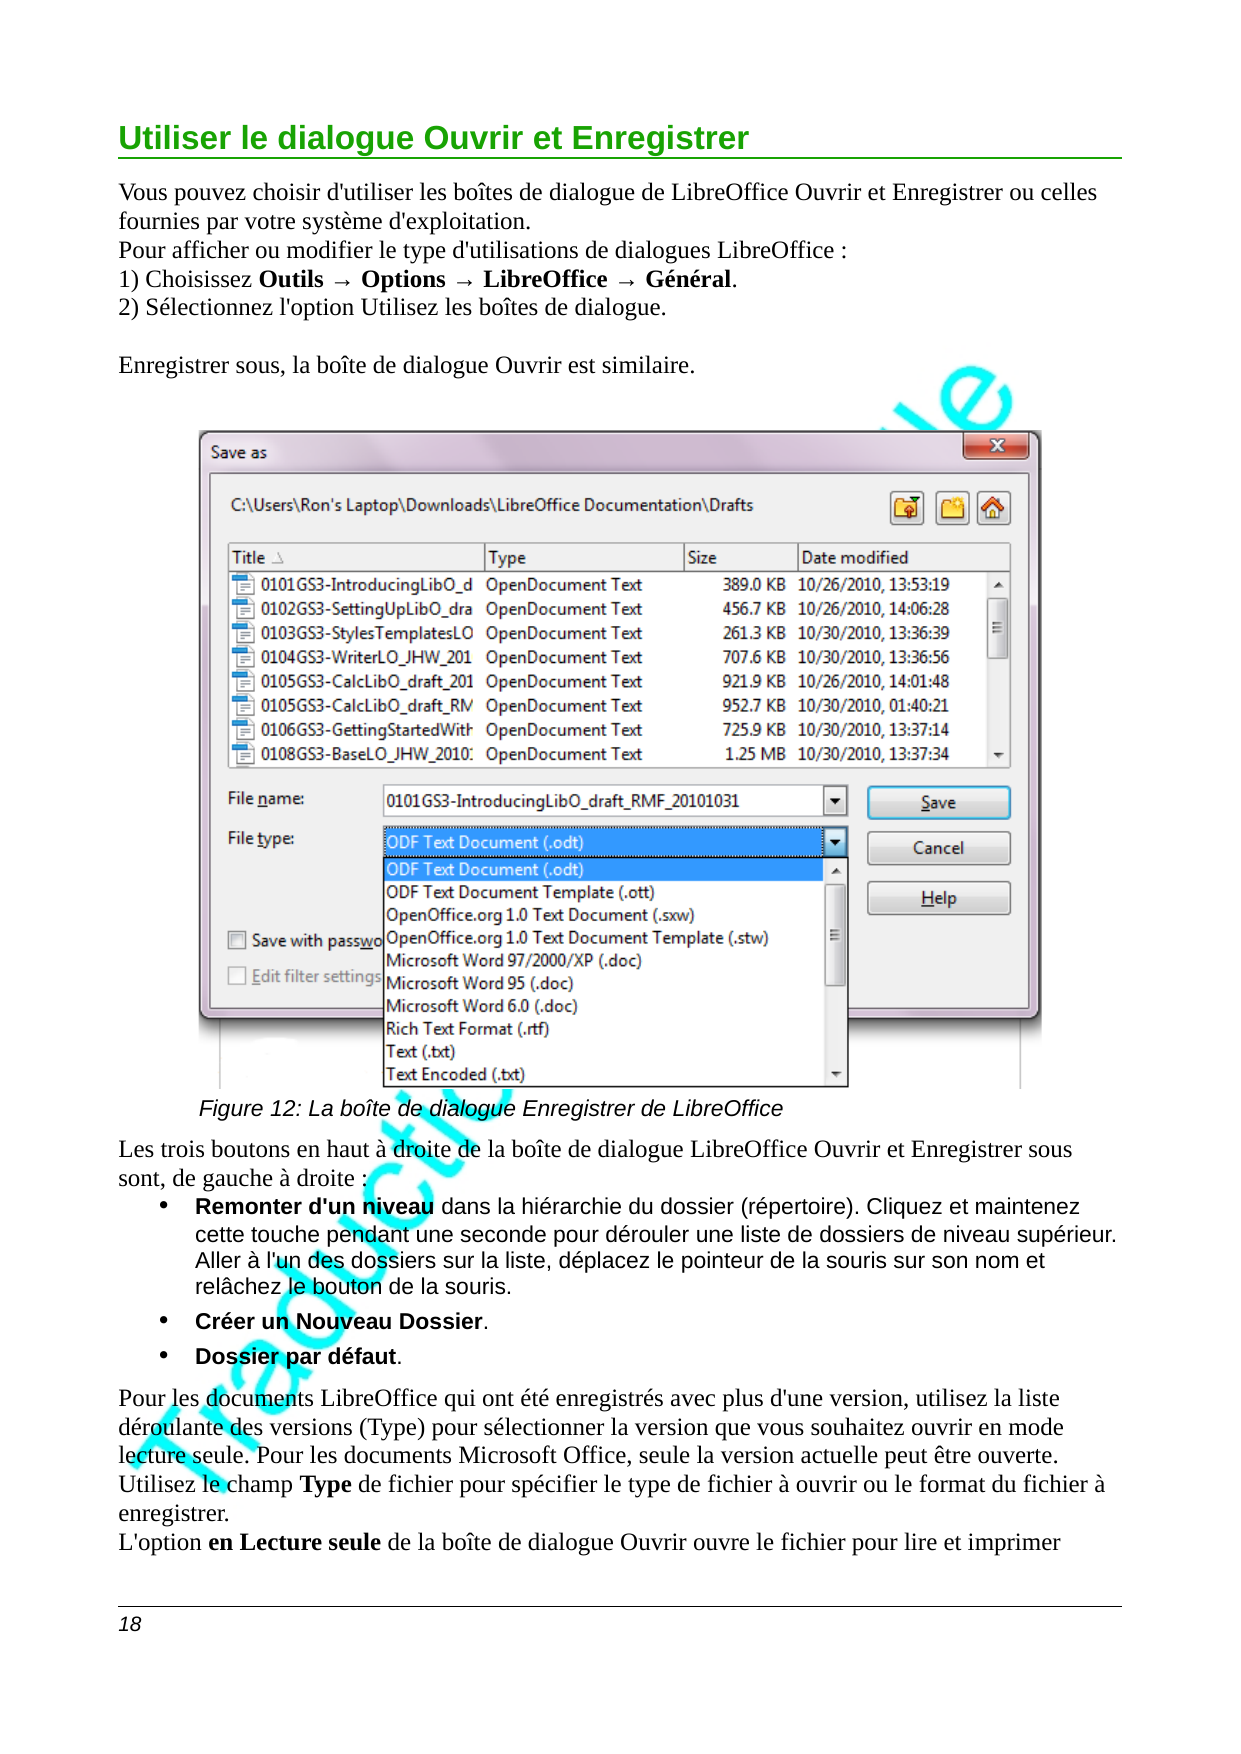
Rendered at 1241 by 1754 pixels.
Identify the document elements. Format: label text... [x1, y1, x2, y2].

picture [118, 379, 1122, 1134]
text Figure 12: La boîte de dialogue Enregistrer de LibreOffice [198, 1095, 1042, 1121]
text Pour les documents LibreOffice qui ont été enregistrés avec plus d'une version, utilisez la liste déroulante des versions (Type) pour sélectionner la version que vous souhaitez ouvrir en mode lecture seule. Pour les documents Microsoft Office, seule la version actuelle peut être ouverte. [118, 1383, 1122, 1469]
picture [118, 1555, 1122, 1606]
picture [118, 1191, 1122, 1383]
picture [118, 159, 1122, 177]
text Utilisez le champ Type de fichier pour spécifier le type de fichier à ouvrir ou le format du fichier à enregistrer. [118, 1469, 1122, 1527]
subtitle Utiliser le dialogue Ouvrir et Enregistrer [118, 118, 1122, 157]
list Dossier par défaut. [156, 1341, 1122, 1371]
list Créer un Nouveau Dossier. [156, 1306, 1122, 1335]
text L'option en Lecture seule de la boîte de dialogue Ouvrir ouvre le fichier pour lire et imprimer [118, 1527, 1122, 1555]
list Remonter d'un niveau dans la hiérarchie du dossier (répertoire). Cliquez et maintenez cette touche pendant une seconde pour dérouler une liste de dossiers de niveau supérieur. Aller à l'un des dossiers sur la liste, déplacez le pointeur de la souris sur son nom et relâchez le bouton de la souris. [156, 1191, 1122, 1300]
picture [118, 1607, 1122, 1636]
text Les trois boutons en haut à droite de la boîte de dialogue LibreOffice Ouvrir et Enregistrer sous sont, de gauche à droite : [118, 1134, 1122, 1191]
text Vous pouvez choisir d'utiliser les boîtes de dialogue de LibreOffice Ouvrir et Enregistrer ou celles fournies par votre système d'exploitation. Pour afficher ou modifier le type d'utilisations de dialogues LibreOffice : 1) Choisissez Outils → Options → LibreOffice → Général. 2) Sélectionnez l'option Utilisez les boîtes de dialogue. Enregistrer sous, la boîte de dialogue Ouvrir est similaire. [118, 177, 1122, 379]
